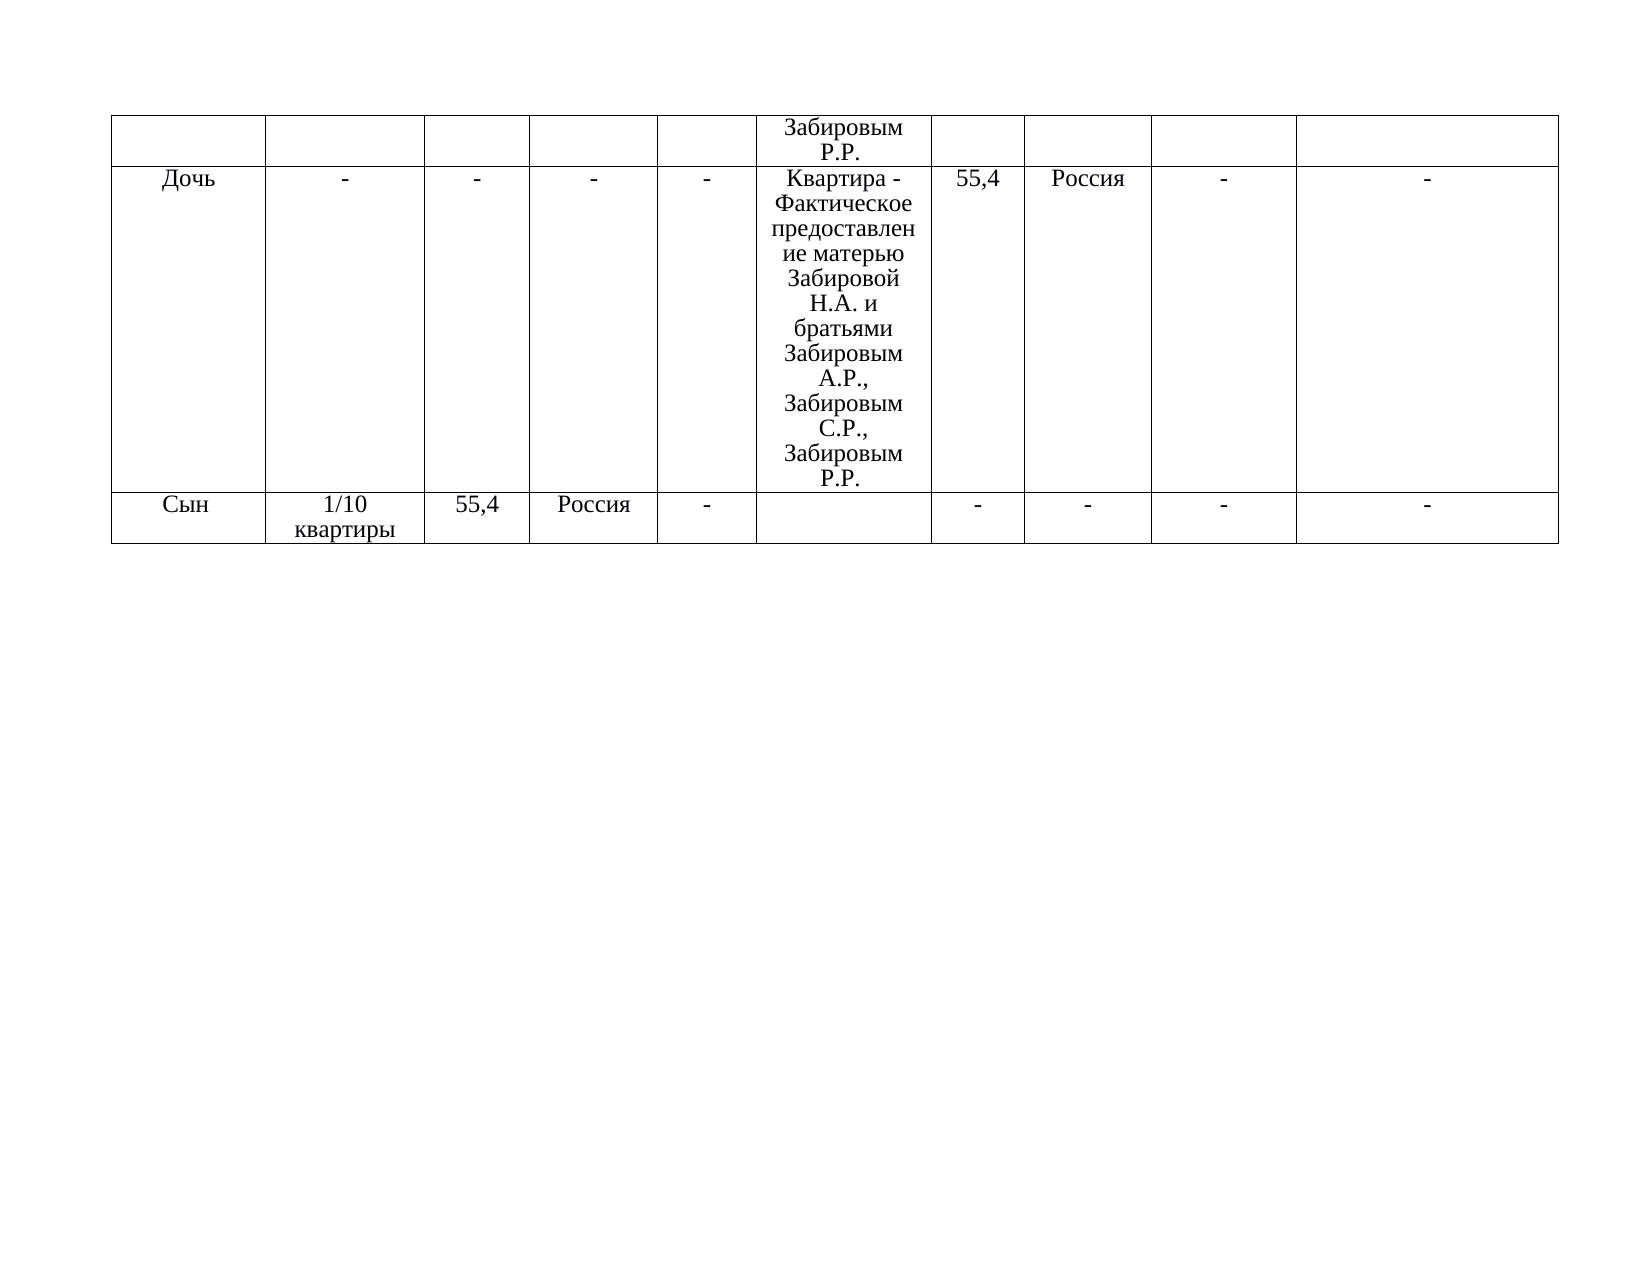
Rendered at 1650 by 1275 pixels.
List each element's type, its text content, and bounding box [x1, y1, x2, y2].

table_cell Квартира -Фактическое предоставление матерью Забировой Н.А. и братьями Забировым А.Р., Забировым С.Р., Забировым Р.Р. [757, 167, 931, 492]
table_cell - [530, 167, 657, 492]
table_cell - [1297, 167, 1558, 492]
table_cell [757, 493, 931, 543]
table_cell [112, 116, 265, 166]
table_cell 55,4 [425, 493, 529, 543]
table_cell - [1152, 493, 1296, 543]
table_cell Дочь [112, 167, 265, 492]
table_cell Россия [1025, 167, 1151, 492]
table_cell Забировым Р.Р. [757, 116, 931, 166]
table_cell - [658, 167, 756, 492]
table_cell - [1152, 167, 1296, 492]
table_cell 1/10 квартиры [266, 493, 424, 543]
table_cell - [266, 116, 424, 166]
table_cell - [1297, 116, 1558, 166]
table_cell - [425, 116, 529, 166]
table_cell - [530, 116, 657, 166]
table_cell 176601,09 [1152, 116, 1296, 166]
table_cell - [266, 167, 424, 492]
table_cell Сын [112, 493, 265, 543]
table_cell - [1297, 493, 1558, 543]
table_cell - [932, 493, 1024, 543]
table_cell - [1025, 493, 1151, 543]
table_cell - [658, 116, 756, 166]
table_cell [1025, 116, 1151, 166]
table_cell [932, 116, 1024, 166]
table_cell - [425, 167, 529, 492]
table_cell - [658, 493, 756, 543]
table_cell Россия [530, 493, 657, 543]
table_cell 55,4 [932, 167, 1024, 492]
